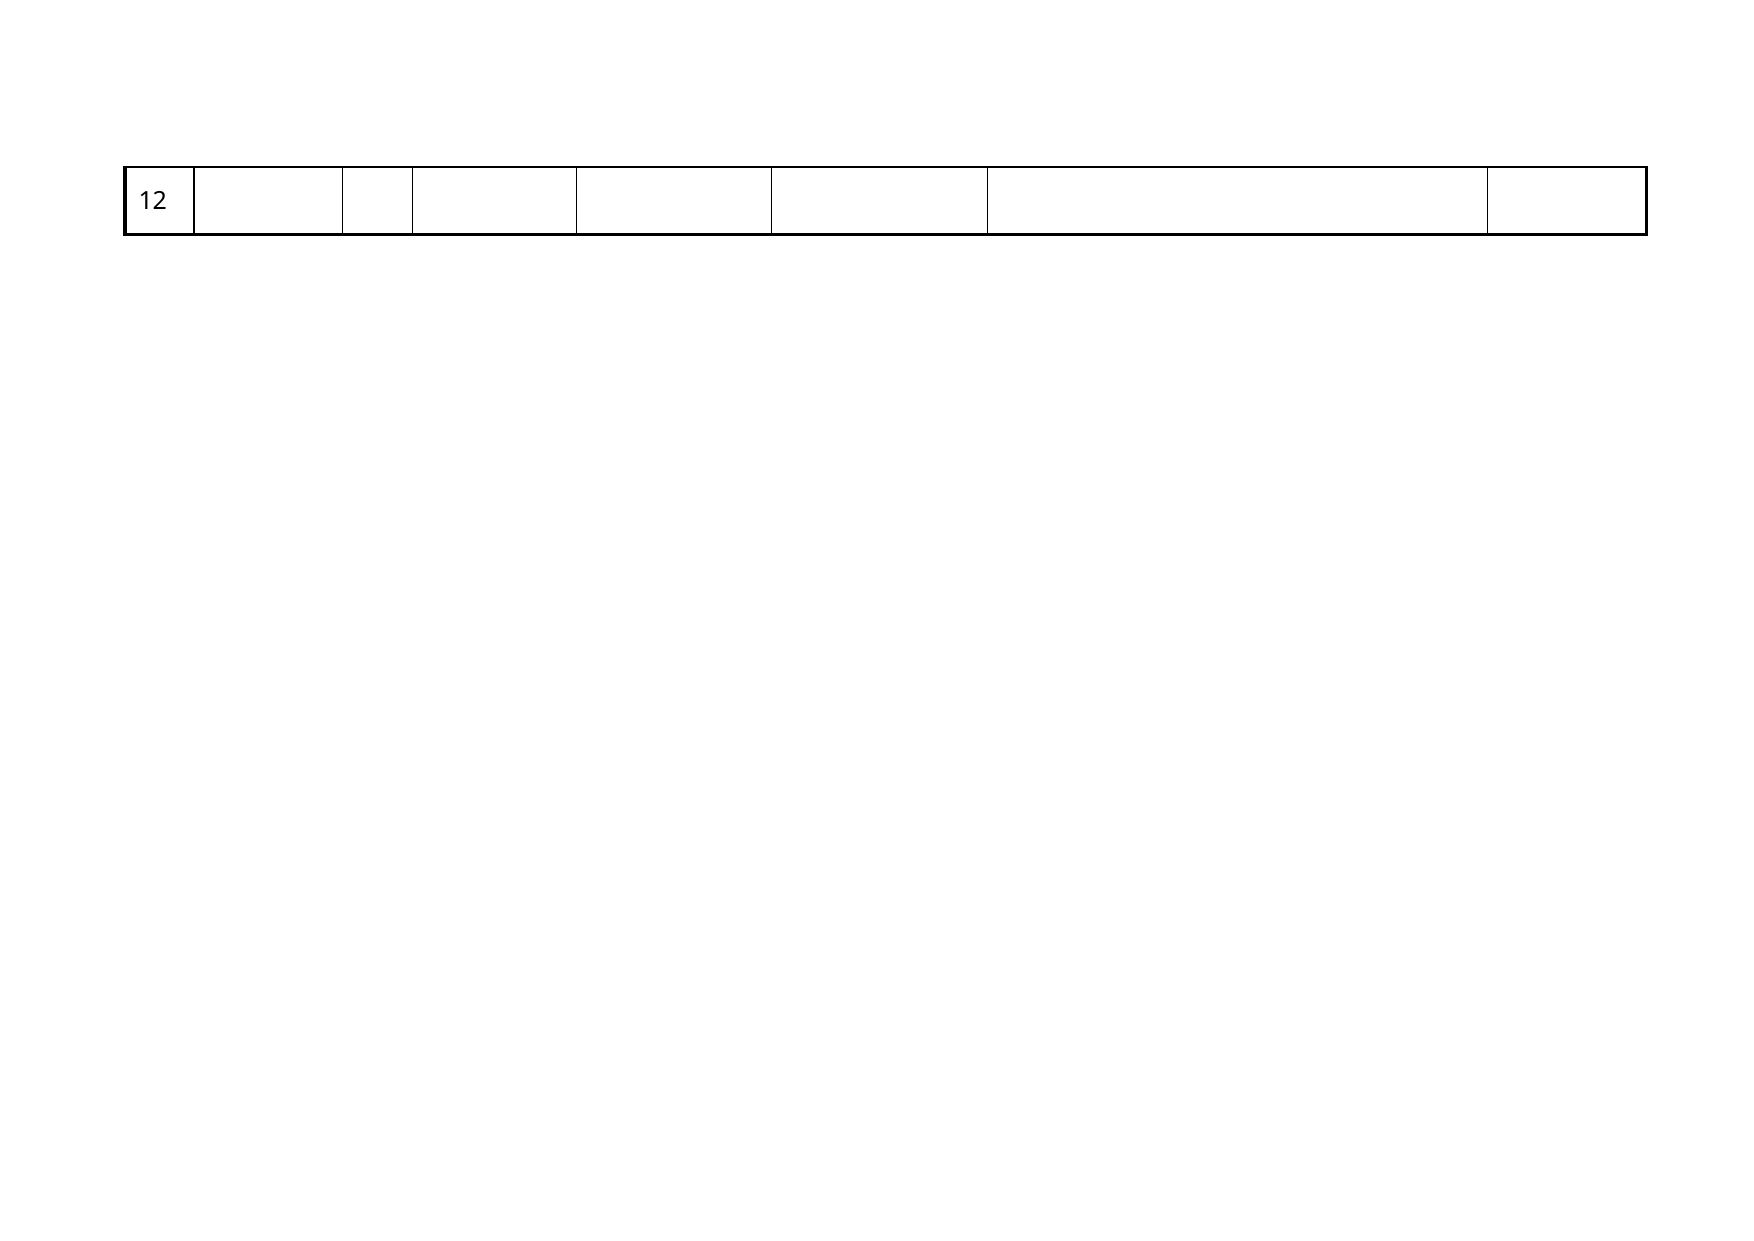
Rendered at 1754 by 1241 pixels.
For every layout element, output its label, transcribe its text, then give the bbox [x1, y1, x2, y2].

table_cell [413, 168, 576, 233]
table_cell [1488, 168, 1645, 233]
table_cell [988, 168, 1487, 233]
table_cell [577, 168, 771, 233]
table_cell [772, 168, 987, 233]
table_cell [343, 168, 412, 233]
table_cell 12 [127, 168, 193, 233]
table_cell [195, 168, 342, 233]
